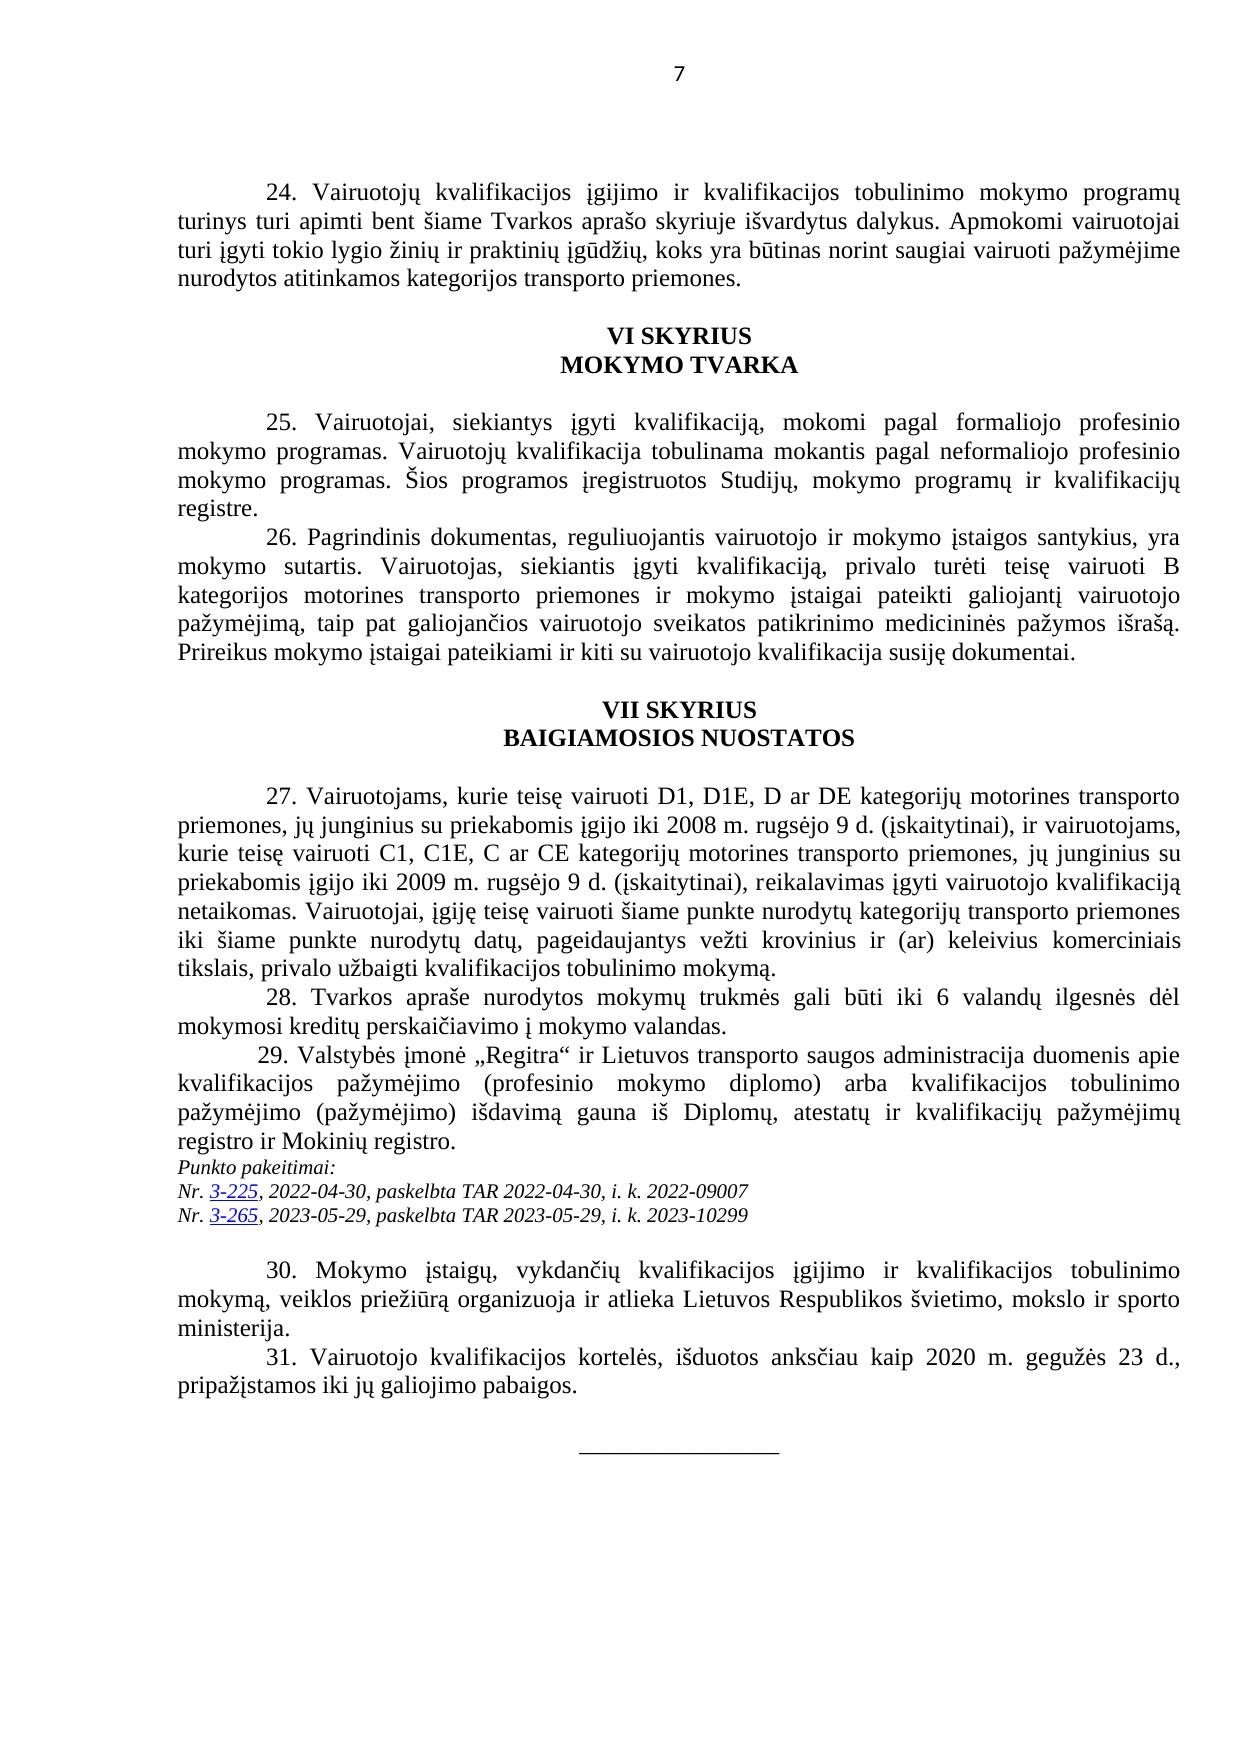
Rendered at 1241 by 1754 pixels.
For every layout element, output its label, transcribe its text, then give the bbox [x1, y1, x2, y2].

text VII SKYRIUS [177, 695, 1181, 723]
text MOKYMO TVARKA [177, 350, 1181, 378]
text 24. Vairuotojų kvalifikacijos įgijimo ir kvalifikacijos tobulinimo mokymo programų turinys turi apimti bent šiame Tvarkos aprašo skyriuje išvardytus dalykus. Apmokomi vairuotojai turi įgyti tokio lygio žinių ir praktinių įgūdžių, koks yra būtinas norint saugiai vairuoti pažymėjime nurodytos atitinkamos kategorijos transporto priemones. [177, 177, 1181, 292]
text ________________ [177, 1428, 1181, 1457]
text Punkto pakeitimai: [177, 1155, 1181, 1179]
text 28. Tvarkos apraše nurodytos mokymų trukmės gali būti iki 6 valandų ilgesnės dėl mokymosi kreditų perskaičiavimo į mokymo valandas. [177, 982, 1181, 1040]
text 27. Vairuotojams, kurie teisę vairuoti D1, D1E, D ar DE kategorijų motorines transporto priemones, jų junginius su priekabomis įgijo iki 2008 m. rugsėjo 9 d. (įskaitytinai), ir vairuotojams, kurie teisę vairuoti C1, C1E, C ar CE kategorijų motorines transporto priemones, jų junginius su priekabomis įgijo iki 2009 m. rugsėjo 9 d. (įskaitytinai), reikalavimas įgyti vairuotojo kvalifikaciją netaikomas. Vairuotojai, įgiję teisę vairuoti šiame punkte nurodytų kategorijų transporto priemones iki šiame punkte nurodytų datų, pageidaujantys vežti krovinius ir (ar) keleivius komerciniais tikslais, privalo užbaigti kvalifikacijos tobulinimo mokymą. [177, 781, 1181, 982]
text 29. Valstybės įmonė „Regitra“ ir Lietuvos transporto saugos administracija duomenis apie kvalifikacijos pažymėjimo (profesinio mokymo diplomo) arba kvalifikacijos tobulinimo pažymėjimo (pažymėjimo) išdavimą gauna iš Diplomų, atestatų ir kvalifikacijų pažymėjimų registro ir Mokinių registro. [177, 1040, 1181, 1155]
text VI SKYRIUS [177, 321, 1181, 350]
text 26. Pagrindinis dokumentas, reguliuojantis vairuotojo ir mokymo įstaigos santykius, yra mokymo sutartis. Vairuotojas, siekiantis įgyti kvalifikaciją, privalo turėti teisę vairuoti B kategorijos motorines transporto priemones ir mokymo įstaigai pateikti galiojantį vairuotojo pažymėjimą, taip pat galiojančios vairuotojo sveikatos patikrinimo medicininės pažymos išrašą. Prireikus mokymo įstaigai pateikiami ir kiti su vairuotojo kvalifikacija susiję dokumentai. [177, 522, 1181, 666]
text 31. Vairuotojo kvalifikacijos kortelės, išduotos anksčiau kaip 2020 m. gegužės 23 d., pripažįstamos iki jų galiojimo pabaigos. [177, 1342, 1181, 1399]
text 25. Vairuotojai, siekiantys įgyti kvalifikaciją, mokomi pagal formaliojo profesinio mokymo programas. Vairuotojų kvalifikacija tobulinama mokantis pagal neformaliojo profesinio mokymo programas. Šios programos įregistruotos Studijų, mokymo programų ir kvalifikacijų registre. [177, 407, 1181, 522]
text BAIGIAMOSIOS NUOSTATOS [177, 723, 1181, 752]
text Nr. 3-225, 2022-04-30, paskelbta TAR 2022-04-30, i. k. 2022-09007 [177, 1179, 1181, 1203]
text 30. Mokymo įstaigų, vykdančių kvalifikacijos įgijimo ir kvalifikacijos tobulinimo mokymą, veiklos priežiūrą organizuoja ir atlieka Lietuvos Respublikos švietimo, mokslo ir sporto ministerija. [177, 1256, 1181, 1342]
text Nr. 3-265, 2023-05-29, paskelbta TAR 2023-05-29, i. k. 2023-10299 [177, 1203, 1181, 1227]
